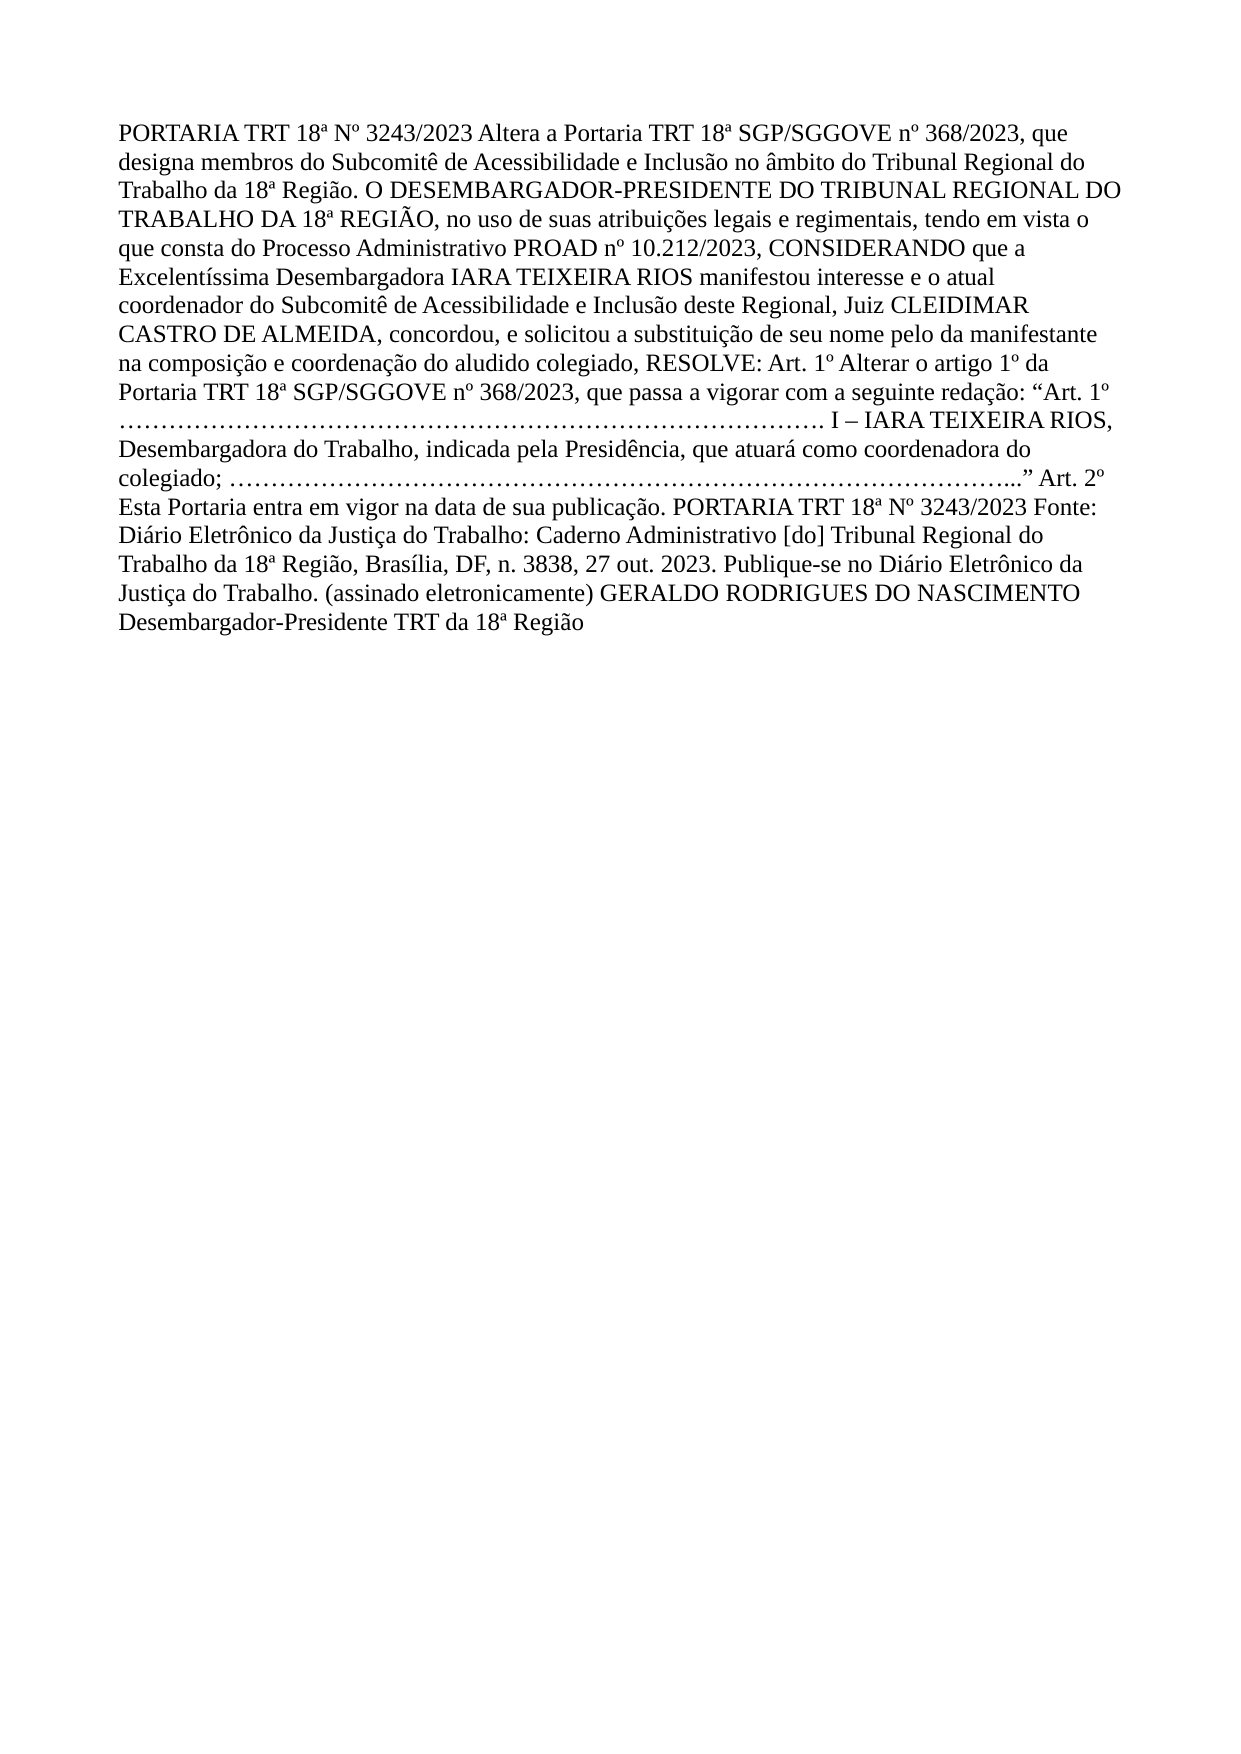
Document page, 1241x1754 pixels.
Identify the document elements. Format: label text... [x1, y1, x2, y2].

text PORTARIA TRT 18ª Nº 3243/2023 Altera a Portaria TRT 18ª SGP/SGGOVE nº 368/2023, que designa membros do Subcomitê de Acessibilidade e Inclusão no âmbito do Tribunal Regional do Trabalho da 18ª Região. O DESEMBARGADOR-PRESIDENTE DO TRIBUNAL REGIONAL DO TRABALHO DA 18ª REGIÃO, no uso de suas atribuições legais e regimentais, tendo em vista o que consta do Processo Administrativo PROAD nº 10.212/2023, CONSIDERANDO que a Excelentíssima Desembargadora IARA TEIXEIRA RIOS manifestou interesse e o atual coordenador do Subcomitê de Acessibilidade e Inclusão deste Regional, Juiz CLEIDIMAR CASTRO DE ALMEIDA, concordou, e solicitou a substituição de seu nome pelo da manifestante na composição e coordenação do aludido colegiado, RESOLVE: Art. 1º Alterar o artigo 1º da Portaria TRT 18ª SGP/SGGOVE nº 368/2023, que passa a vigorar com a seguinte redação: “Art. 1º …………………………………………………………………………. I – IARA TEIXEIRA RIOS, Desembargadora do Trabalho, indicada pela Presidência, que atuará como coordenadora do colegiado; …………………………………………………………………………………...” Art. 2º Esta Portaria entra em vigor na data de sua publicação. PORTARIA TRT 18ª Nº 3243/2023 Fonte: Diário Eletrônico da Justiça do Trabalho: Caderno Administrativo [do] Tribunal Regional do Trabalho da 18ª Região, Brasília, DF, n. 3838, 27 out. 2023. Publique-se no Diário Eletrônico da Justiça do Trabalho. (assinado eletronicamente) GERALDO RODRIGUES DO NASCIMENTO Desembargador-Presidente TRT da 18ª Região [118, 118, 1122, 636]
